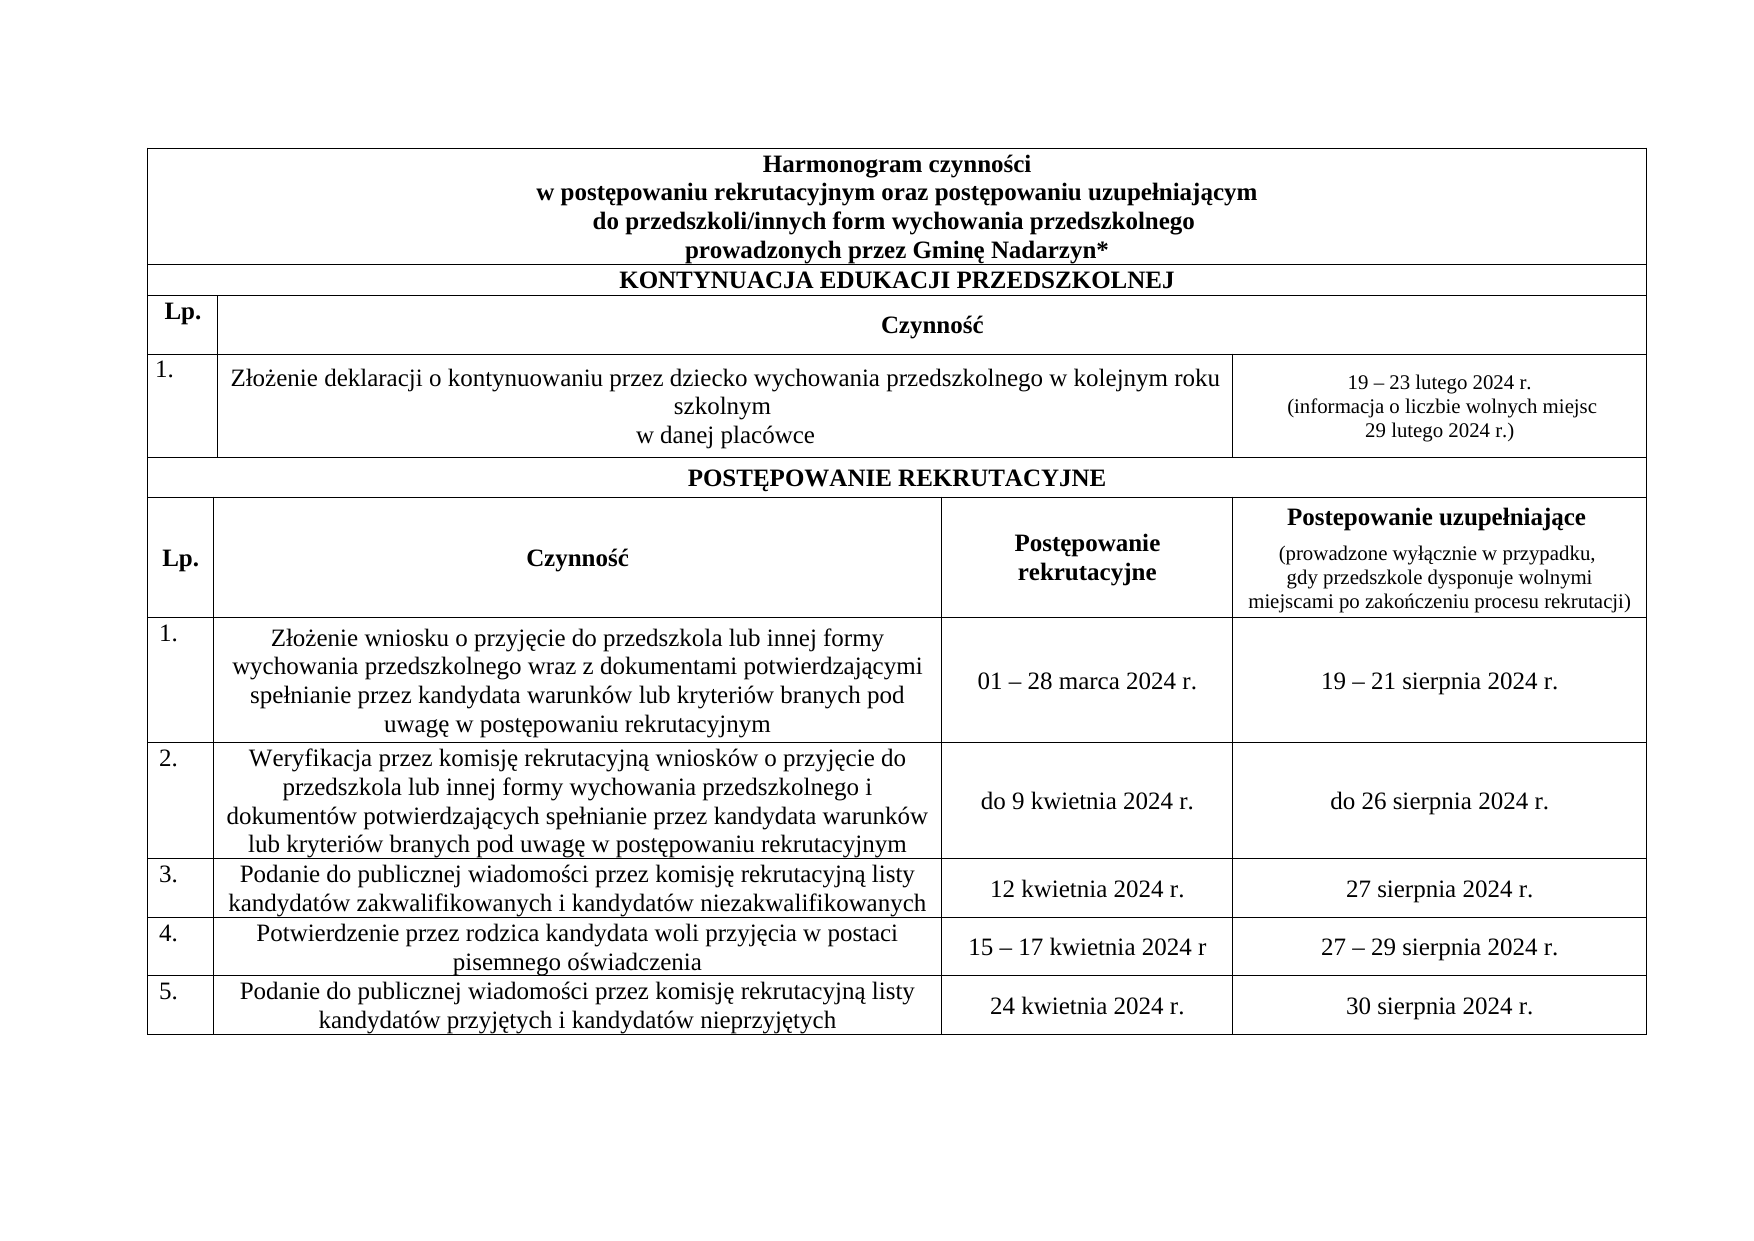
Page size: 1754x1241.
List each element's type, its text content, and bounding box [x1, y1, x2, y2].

table_cell Czynność [214, 498, 941, 617]
table_cell POSTĘPOWANIE REKRUTACYJNE [148, 458, 1646, 497]
table_cell 15 – 17 kwietnia 2024 r [942, 918, 1232, 975]
table_cell Postępowanie rekrutacyjne [942, 498, 1232, 617]
table_cell 2. [148, 743, 213, 858]
table_cell do 9 kwietnia 2024 r. [942, 743, 1232, 858]
table_cell 30 sierpnia 2024 r. [1233, 976, 1646, 1034]
table_cell 3. [148, 859, 213, 917]
table_cell Potwierdzenie przez rodzica kandydata woli przyjęcia w postaci pisemnego oświadczenia [214, 918, 941, 975]
table_header Harmonogram czynności w postępowaniu rekrutacyjnym oraz postępowaniu uzupełniającym do przedszkoli/innych form wychowania przedszkolnego prowadzonych przez Gminę Nadarzyn* [148, 149, 1646, 264]
table_cell 4. [148, 918, 213, 975]
table_cell Złożenie wniosku o przyjęcie do przedszkola lub innej formy wychowania przedszkolnego wraz z dokumentami potwierdzającymi spełnianie przez kandydata warunków lub kryteriów branych pod uwagę w postępowaniu rekrutacyjnym [214, 618, 941, 742]
table_cell 1. [148, 618, 213, 742]
table_cell 1. [148, 355, 217, 457]
table_cell Czynność [218, 296, 1646, 353]
table_cell 5. [148, 976, 213, 1034]
table_cell do 26 sierpnia 2024 r. [1233, 743, 1646, 858]
table_cell Podanie do publicznej wiadomości przez komisję rekrutacyjną listy kandydatów przyjętych i kandydatów nieprzyjętych [214, 976, 941, 1034]
table_cell 19 – 21 sierpnia 2024 r. [1233, 618, 1646, 742]
table_cell Złożenie deklaracji o kontynuowaniu przez dziecko wychowania przedszkolnego w kolejnym roku szkolnym w danej placówce [218, 355, 1232, 457]
table_cell Lp. [148, 498, 213, 617]
table_cell 19 – 23 lutego 2024 r. (informacja o liczbie wolnych miejsc 29 lutego 2024 r.) [1233, 355, 1646, 457]
table_cell 27 – 29 sierpnia 2024 r. [1233, 918, 1646, 975]
table_cell Postepowanie uzupełniające (prowadzone wyłącznie w przypadku, gdy przedszkole dysponuje wolnymi miejscami po zakończeniu procesu rekrutacji) [1233, 498, 1646, 617]
table_cell Podanie do publicznej wiadomości przez komisję rekrutacyjną listy kandydatów zakwalifikowanych i kandydatów niezakwalifikowanych [214, 859, 941, 917]
table_cell 24 kwietnia 2024 r. [942, 976, 1232, 1034]
table_cell Weryfikacja przez komisję rekrutacyjną wniosków o przyjęcie do przedszkola lub innej formy wychowania przedszkolnego i dokumentów potwierdzających spełnianie przez kandydata warunków lub kryteriów branych pod uwagę w postępowaniu rekrutacyjnym [214, 743, 941, 858]
table_cell 12 kwietnia 2024 r. [942, 859, 1232, 917]
table_cell KONTYNUACJA EDUKACJI PRZEDSZKOLNEJ [148, 265, 1646, 295]
table_cell 01 – 28 marca 2024 r. [942, 618, 1232, 742]
table_cell 27 sierpnia 2024 r. [1233, 859, 1646, 917]
table_cell Lp. [148, 296, 217, 353]
